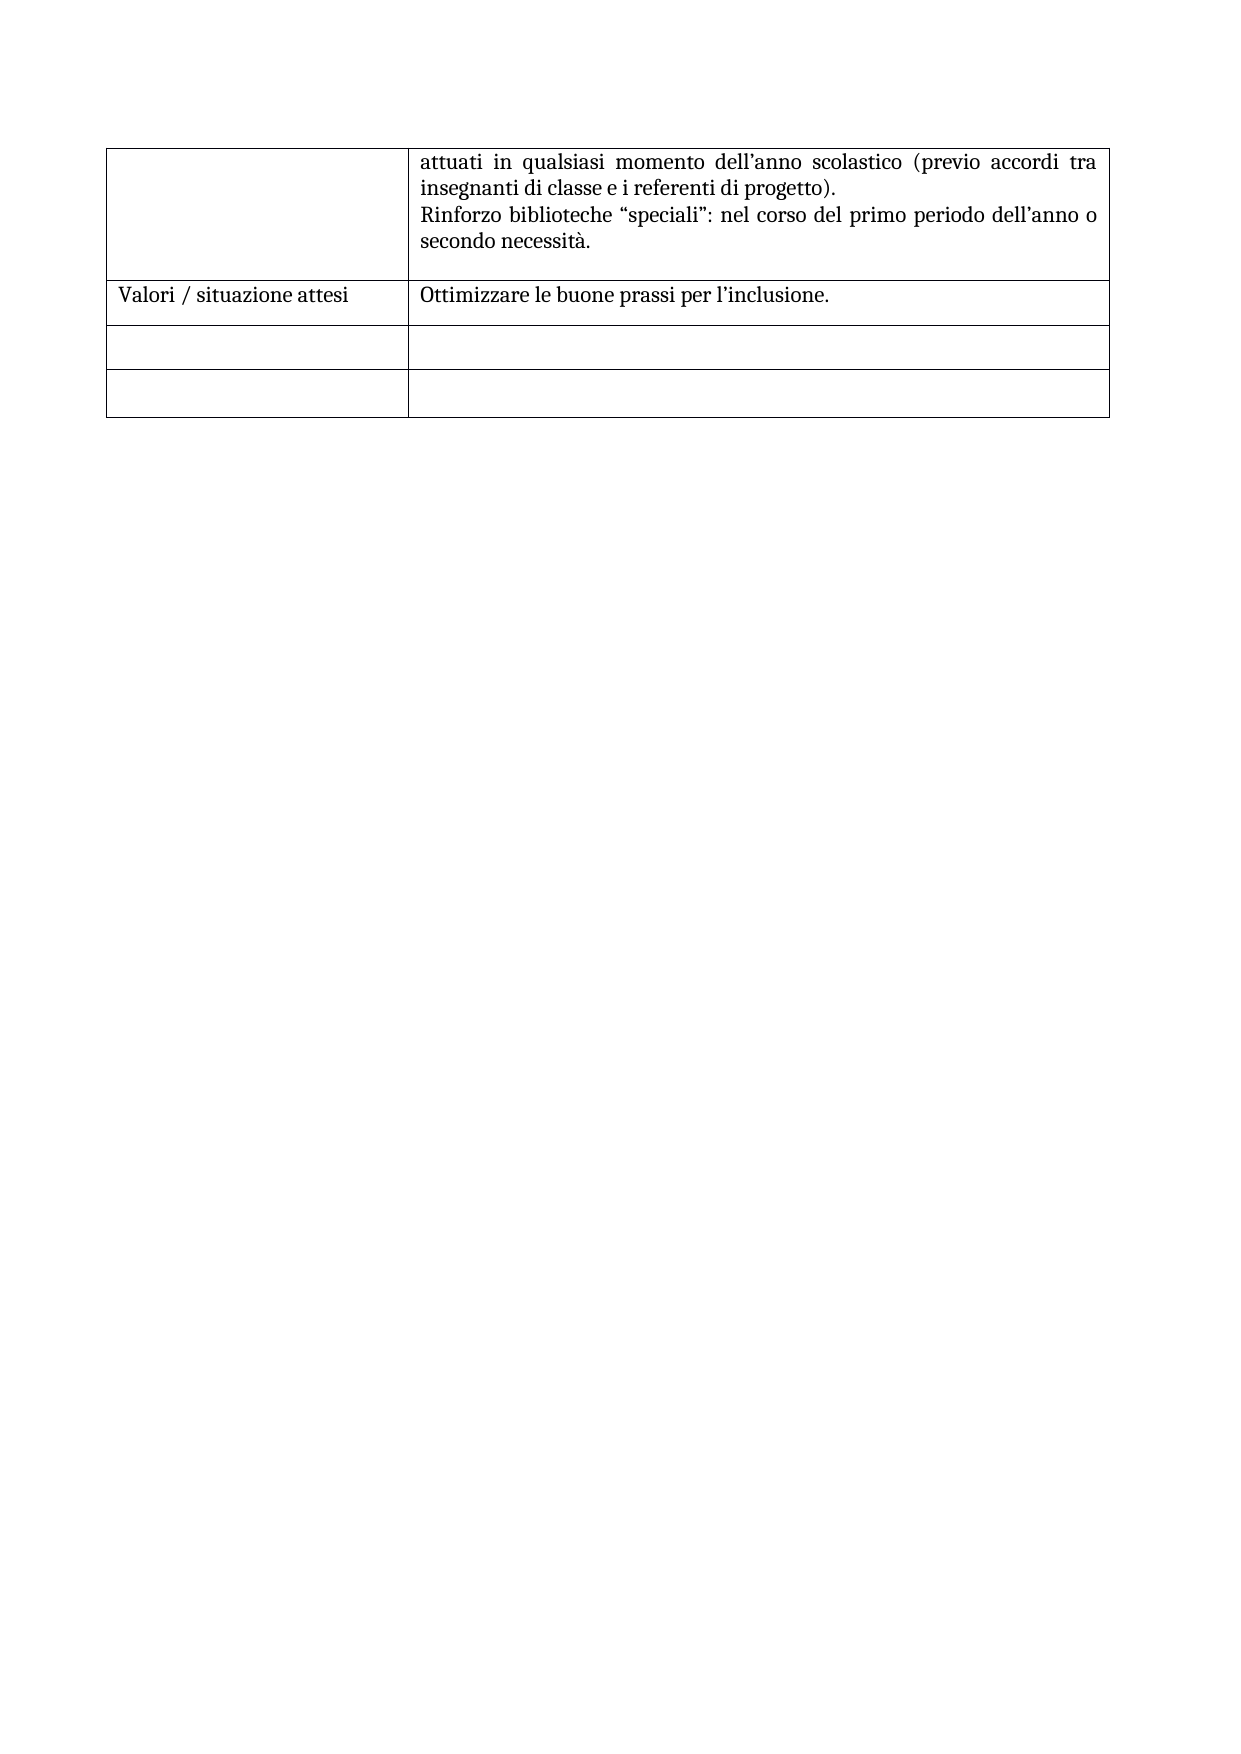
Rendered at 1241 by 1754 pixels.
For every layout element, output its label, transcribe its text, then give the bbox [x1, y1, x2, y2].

table_cell [409, 326, 1109, 369]
table_cell [107, 149, 408, 280]
table_cell Ottimizzare le buone prassi per l’inclusione. [409, 281, 1109, 325]
table_cell Valori / situazione attesi [107, 281, 408, 325]
table_cell [409, 370, 1109, 417]
table_cell [107, 370, 408, 417]
table_cell attuati in qualsiasi momento dell’anno scolastico (previo accordi tra insegnanti di classe e i referenti di progetto). Rinforzo biblioteche “speciali”: nel corso del primo periodo dell’anno o secondo necessità. [409, 149, 1109, 280]
table_cell [107, 326, 408, 369]
